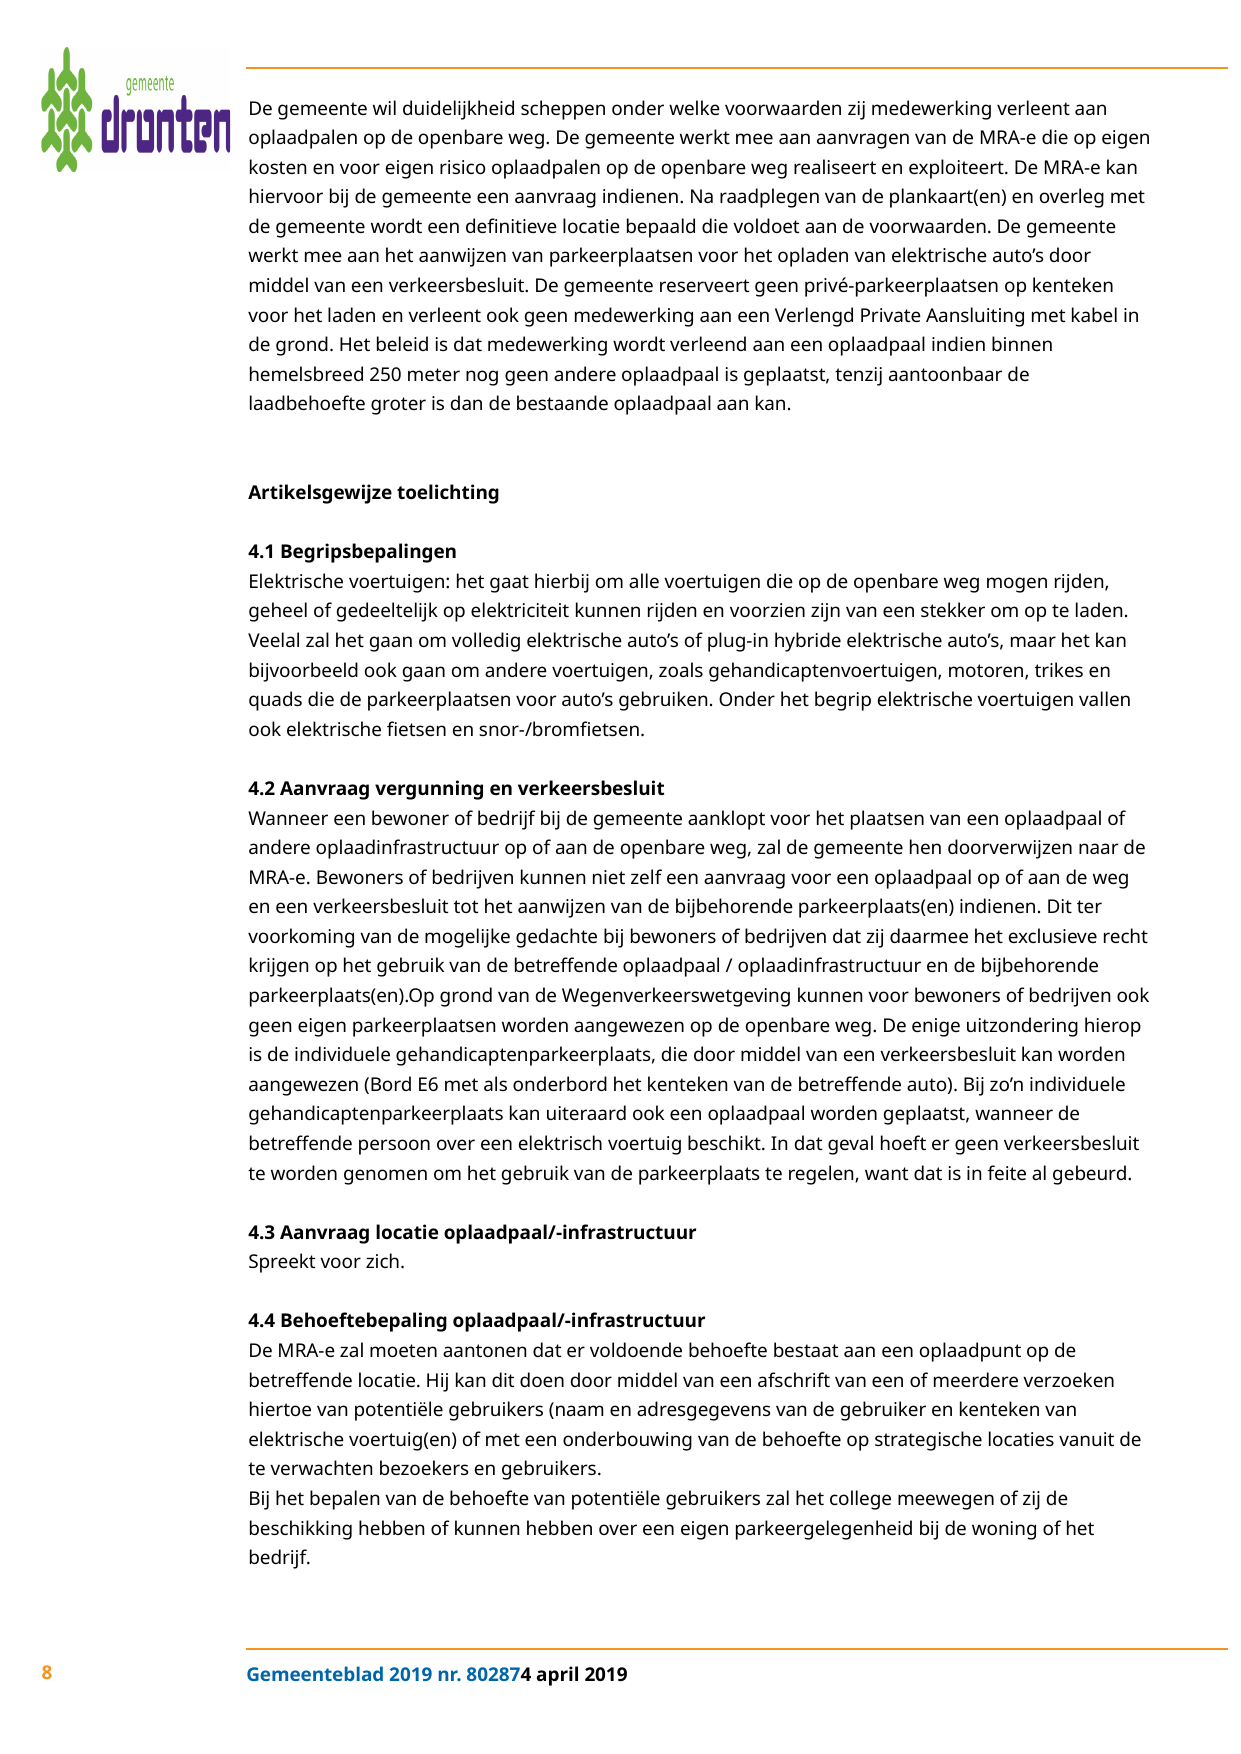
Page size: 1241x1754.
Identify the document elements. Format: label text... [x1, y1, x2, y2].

picture [41, 47, 231, 172]
text 4.2 Aanvraag vergunning en verkeersbesluit [248, 775, 1152, 801]
text Bij het bepalen van de behoefte van potentiële gebruikers zal het college meewegen of zij de beschikking hebben of kunnen hebben over een eigen parkeergelegenheid bij de woning of het bedrijf. [248, 1485, 1152, 1570]
text 4.4 Behoeftebepaling oplaadpaal/-infrastructuur [248, 1308, 1152, 1333]
text Artikelsgewijze toelichting [248, 479, 1152, 505]
text 4.3 Aanvraag locatie oplaadpaal/-infrastructuur [248, 1219, 1152, 1245]
text Elektrische voertuigen: het gaat hierbij om alle voertuigen die op de openbare weg mogen rijden, geheel of gedeeltelijk op elektriciteit kunnen rijden en voorzien zijn van een stekker om op te laden. Veelal zal het gaan om volledig elektrische auto’s of plug-in hybride elektrische auto’s, maar het kan bijvoorbeeld ook gaan om andere voertuigen, zoals gehandicaptenvoertuigen, motoren, trikes en quads die de parkeerplaatsen voor auto’s gebruiken. Onder het begrip elektrische voertuigen vallen ook elektrische fietsen en snor-/bromfietsen. [248, 568, 1152, 742]
text 4.1 Begripsbepalingen [248, 538, 1152, 564]
text De MRA-e zal moeten aantonen dat er voldoende behoefte bestaat aan een oplaadpunt op de betreffende locatie. Hij kan dit doen door middel van een afschrift van een of meerdere verzoeken hiertoe van potentiële gebruikers (naam en adresgegevens van de gebruiker en kenteken van elektrische voertuig(en) of met een onderbouwing van de behoefte op strategische locaties vanuit de te verwachten bezoekers en gebruikers. [248, 1337, 1152, 1481]
text Wanneer een bewoner of bedrijf bij de gemeente aanklopt voor het plaatsen van een oplaadpaal of andere oplaadinfrastructuur op of aan de openbare weg, zal de gemeente hen doorverwijzen naar de MRA-e. Bewoners of bedrijven kunnen niet zelf een aanvraag voor een oplaadpaal op of aan de weg en een verkeersbesluit tot het aanwijzen van de bijbehorende parkeerplaats(en) indienen. Dit ter voorkoming van de mogelijke gedachte bij bewoners of bedrijven dat zij daarmee het exclusieve recht krijgen op het gebruik van de betreffende oplaadpaal / oplaadinfrastructuur en de bijbehorende parkeerplaats(en).Op grond van de Wegenverkeerswetgeving kunnen voor bewoners of bedrijven ook geen eigen parkeerplaatsen worden aangewezen op de openbare weg. De enige uitzondering hierop is de individuele gehandicaptenparkeerplaats, die door middel van een verkeersbesluit kan worden aangewezen (Bord E6 met als onderbord het kenteken van de betreffende auto). Bij zo’n individuele gehandicaptenparkeerplaats kan uiteraard ook een oplaadpaal worden geplaatst, wanneer de betreffende persoon over een elektrisch voertuig beschikt. In dat geval hoeft er geen verkeersbesluit te worden genomen om het gebruik van de parkeerplaats te regelen, want dat is in feite al gebeurd. [248, 805, 1152, 1186]
text Spreekt voor zich. [248, 1248, 1152, 1274]
text De gemeente wil duidelijkheid scheppen onder welke voorwaarden zij medewerking verleent aan oplaadpalen op de openbare weg. De gemeente werkt mee aan aanvragen van de MRA-e die op eigen kosten en voor eigen risico oplaadpalen op de openbare weg realiseert en exploiteert. De MRA-e kan hiervoor bij de gemeente een aanvraag indienen. Na raadplegen van de plankaart(en) en overleg met de gemeente wordt een definitieve locatie bepaald die voldoet aan de voorwaarden. De gemeente werkt mee aan het aanwijzen van parkeerplaatsen voor het opladen van elektrische auto’s door middel van een verkeersbesluit. De gemeente reserveert geen privé-parkeerplaatsen op kenteken voor het laden en verleent ook geen medewerking aan een Verlengd Private Aansluiting met kabel in de grond. Het beleid is dat medewerking wordt verleend aan een oplaadpaal indien binnen hemelsbreed 250 meter nog geen andere oplaadpaal is geplaatst, tenzij aantoonbaar de laadbehoefte groter is dan de bestaande oplaadpaal aan kan. [248, 95, 1152, 416]
